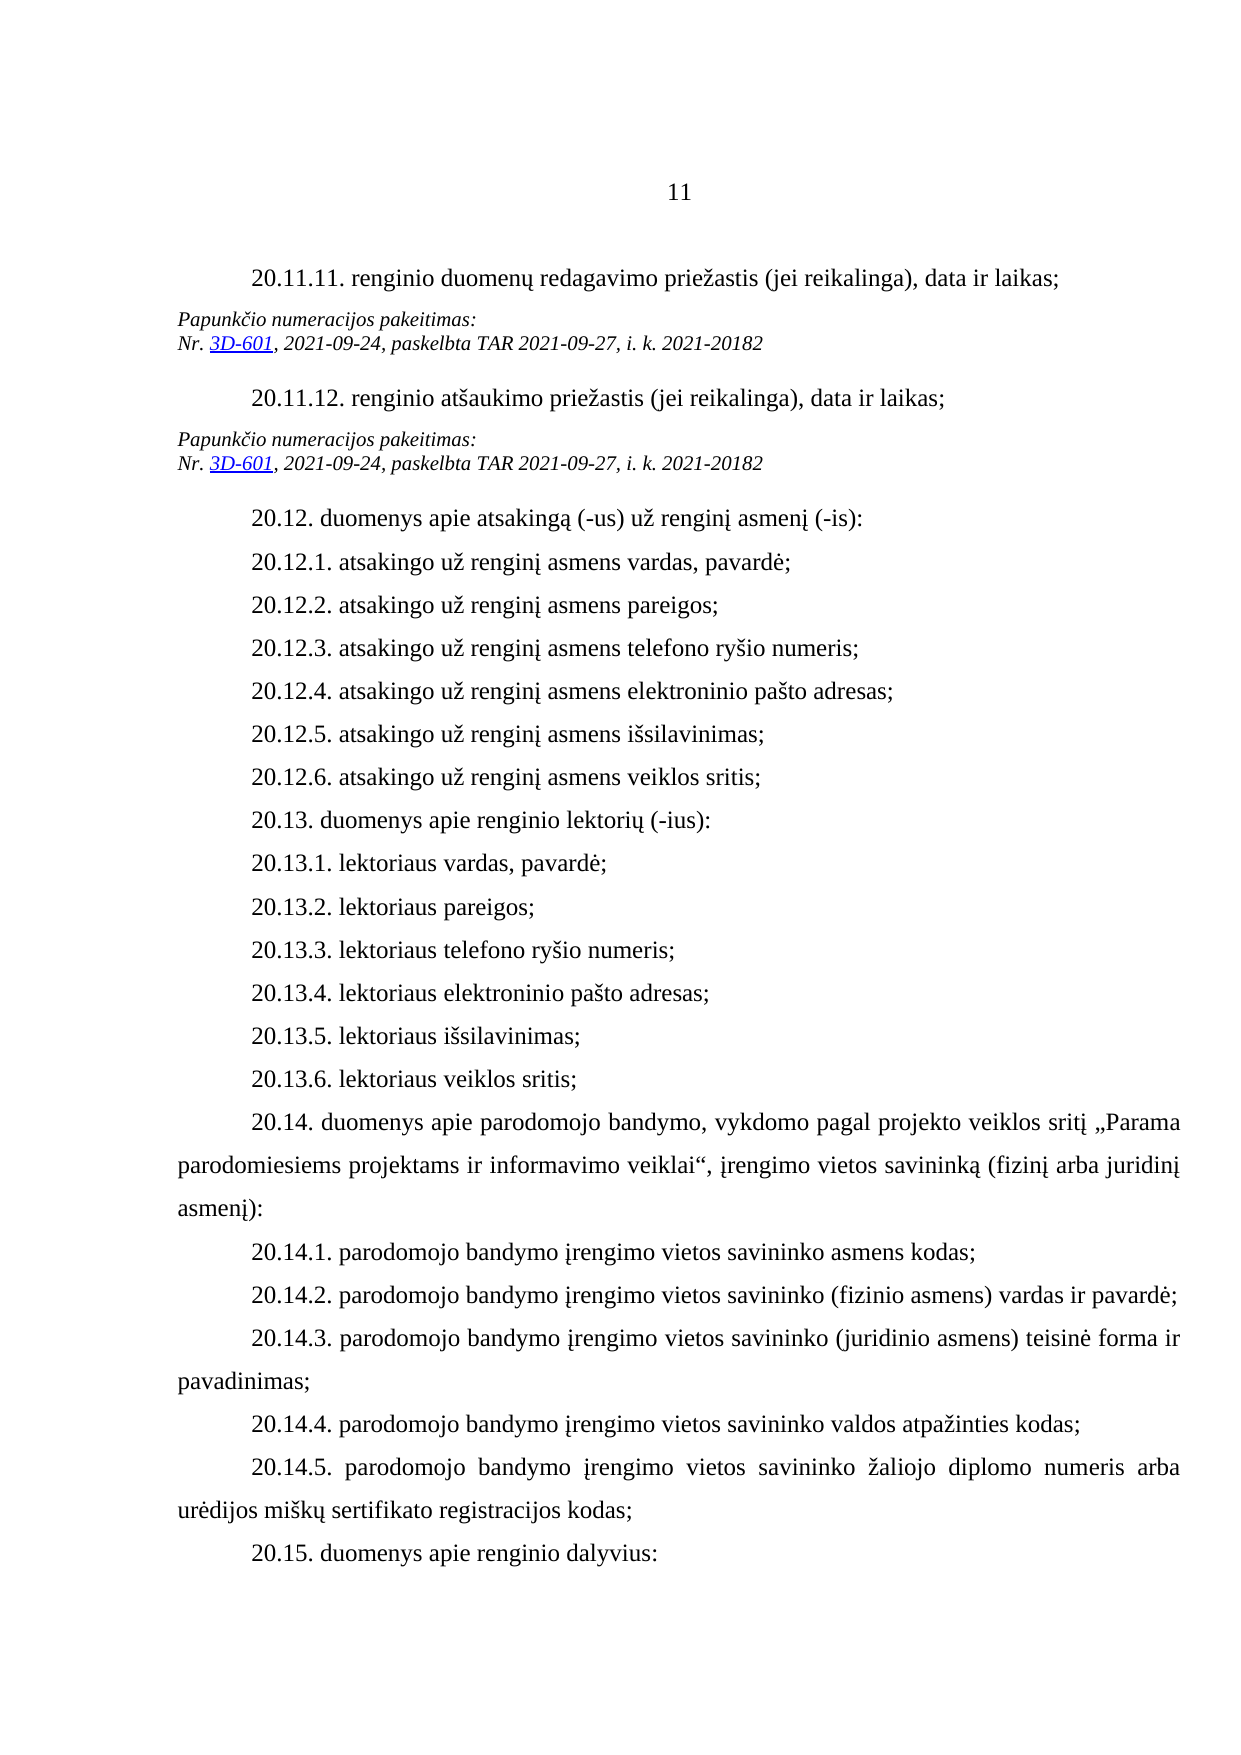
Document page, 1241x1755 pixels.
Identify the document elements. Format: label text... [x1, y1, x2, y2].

text 20.12. duomenys apie atsakingą (-us) už renginį asmenį (-is): [177, 503, 1181, 532]
text 20.12.4. atsakingo už renginį asmens elektroninio pašto adresas; [251, 676, 1181, 705]
text 20.13. duomenys apie renginio lektorių (-ius): [177, 805, 1181, 834]
text 20.12.1. atsakingo už renginį asmens vardas, pavardė; [251, 547, 1181, 575]
text 20.12.6. atsakingo už renginį asmens veiklos sritis; [251, 762, 1181, 791]
text 20.14.5. parodomojo bandymo įrengimo vietos savininko žaliojo diplomo numeris arba urėdijos miškų sertifikato registracijos kodas; [177, 1452, 1181, 1524]
text 20.13.5. lektoriaus išsilavinimas; [177, 1021, 1181, 1050]
text 20.15. duomenys apie renginio dalyvius: [177, 1538, 1181, 1567]
text 20.14.3. parodomojo bandymo įrengimo vietos savininko (juridinio asmens) teisinė forma ir pavadinimas; [177, 1323, 1181, 1395]
text Papunkčio numeracijos pakeitimas: [177, 307, 1181, 331]
text 20.14. duomenys apie parodomojo bandymo, vykdomo pagal projekto veiklos sritį „Parama parodomiesiems projektams ir informavimo veiklai“, įrengimo vietos savininką (fizinį arba juridinį asmenį): [177, 1107, 1181, 1222]
text 20.12.3. atsakingo už renginį asmens telefono ryšio numeris; [251, 633, 1181, 662]
text 20.13.2. lektoriaus pareigos; [177, 892, 1181, 920]
text 20.14.2. parodomojo bandymo įrengimo vietos savininko (fizinio asmens) vardas ir pavardė; [177, 1280, 1181, 1308]
text 20.13.1. lektoriaus vardas, pavardė; [177, 848, 1181, 877]
text Nr. 3D-601, 2021-09-24, paskelbta TAR 2021-09-27, i. k. 2021-20182 [177, 451, 1181, 475]
text 20.13.4. lektoriaus elektroninio pašto adresas; [177, 978, 1181, 1007]
text Nr. 3D-601, 2021-09-24, paskelbta TAR 2021-09-27, i. k. 2021-20182 [177, 331, 1181, 355]
text 20.13.3. lektoriaus telefono ryšio numeris; [177, 935, 1181, 963]
text 20.13.6. lektoriaus veiklos sritis; [177, 1064, 1181, 1093]
text Papunkčio numeracijos pakeitimas: [177, 427, 1181, 451]
text 20.11.12. renginio atšaukimo priežastis (jei reikalinga), data ir laikas; [177, 383, 1181, 412]
text 20.11.11. renginio duomenų redagavimo priežastis (jei reikalinga), data ir laikas; [177, 263, 1181, 292]
text 20.12.2. atsakingo už renginį asmens pareigos; [251, 590, 1181, 618]
text 20.14.1. parodomojo bandymo įrengimo vietos savininko asmens kodas; [177, 1237, 1181, 1265]
text 20.14.4. parodomojo bandymo įrengimo vietos savininko valdos atpažinties kodas; [177, 1409, 1181, 1438]
text 20.12.5. atsakingo už renginį asmens išsilavinimas; [251, 719, 1181, 748]
